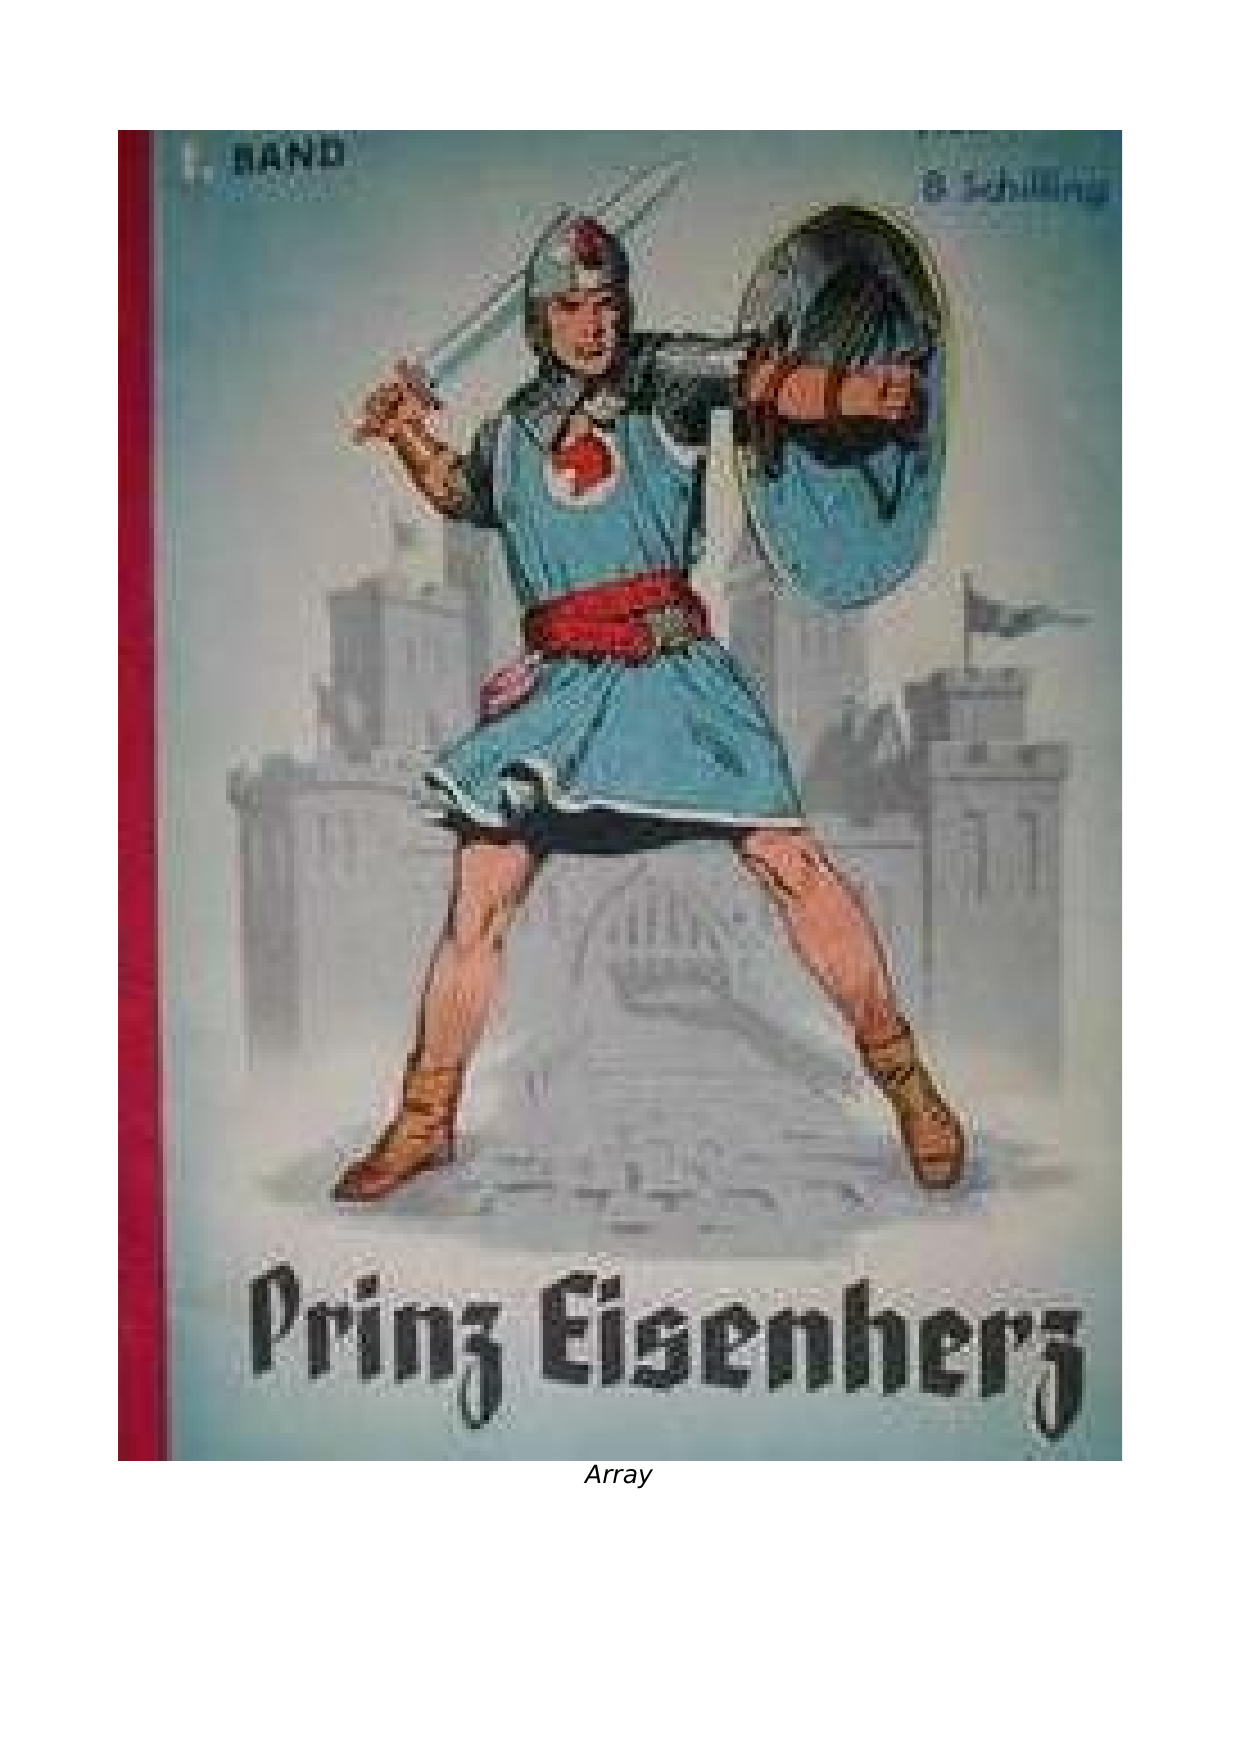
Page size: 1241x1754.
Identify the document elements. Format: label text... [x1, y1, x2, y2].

picture [118, 130, 1123, 1461]
text Array [118, 1461, 1122, 1489]
text [118, 118, 1122, 130]
